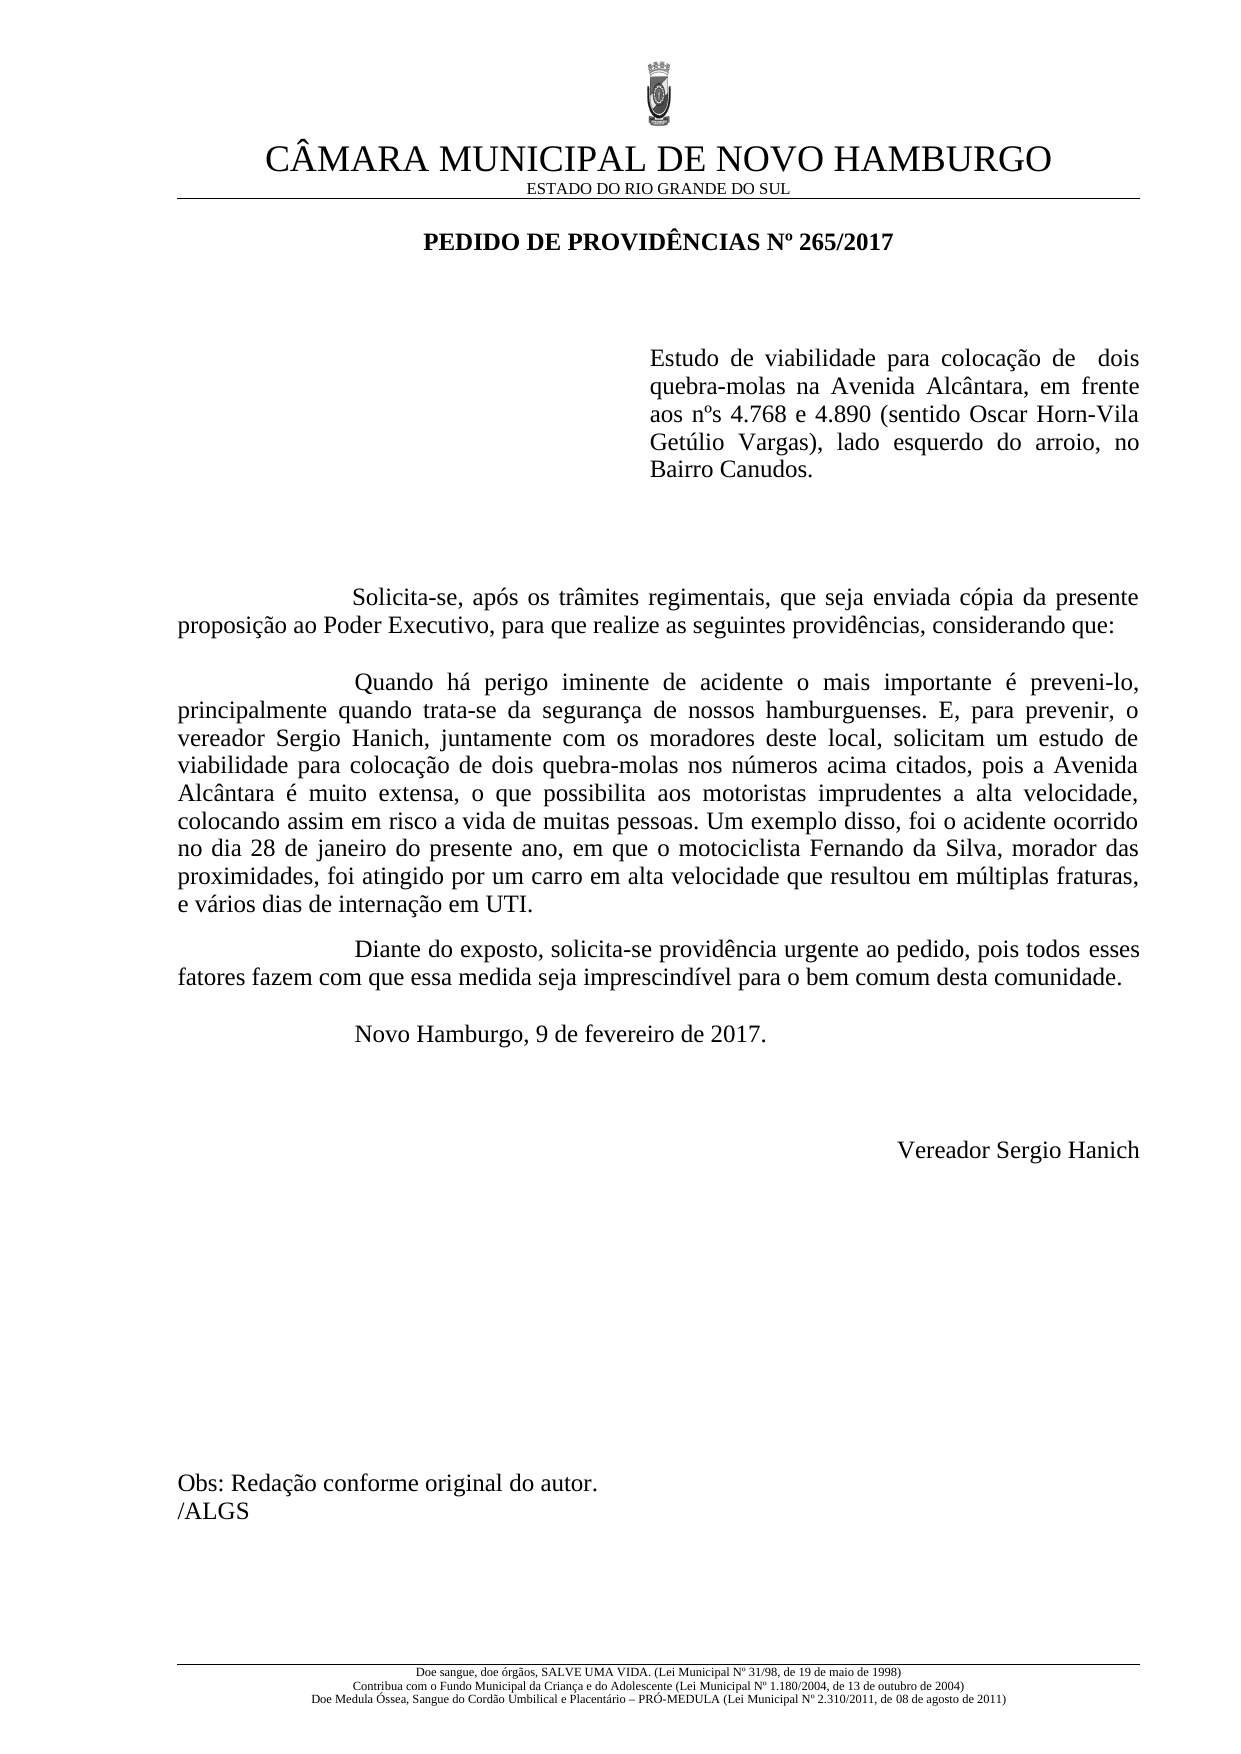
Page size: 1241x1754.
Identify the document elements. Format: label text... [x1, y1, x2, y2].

text Vereador Sergio Hanich [177, 1137, 1140, 1164]
text /ALGS [177, 1497, 1140, 1524]
text Obs: Redação conforme original do autor. [177, 1469, 1140, 1497]
text Novo Hamburgo, 9 de fevereiro de 2017. [177, 1020, 1140, 1048]
text PEDIDO DE PROVIDÊNCIAS Nº 265/2017 [177, 228, 1140, 256]
text Solicita-se, após os trâmites regimentais, que seja enviada cópia da presente proposição ao Poder Executivo, para que realize as seguintes providências, considerando que: [177, 583, 1140, 639]
text Diante do exposto, solicita-se providência urgente ao pedido, pois todos esses fatores fazem com que essa medida seja imprescindível para o bem comum desta comunidade. [177, 935, 1140, 991]
text Quando há perigo iminente de acidente o mais importante é preveni-lo, principalmente quando trata-se da segurança de nossos hamburguenses. E, para prevenir, o vereador Sergio Hanich, juntamente com os moradores deste local, solicitam um estudo de viabilidade para colocação de dois quebra-molas nos números acima citados, pois a Avenida Alcântara é muito extensa, o que possibilita aos motoristas imprudentes a alta velocidade, colocando assim em risco a vida de muitas pessoas. Um exemplo disso, foi o acidente ocorrido no dia 28 de janeiro do presente ano, em que o motociclista Fernando da Silva, morador das proximidades, foi atingido por um carro em alta velocidade que resultou em múltiplas fraturas, e vários dias de internação em UTI. [177, 668, 1140, 918]
text Estudo de viabilidade para colocação de dois quebra-molas na Avenida Alcântara, em frente aos nºs 4.768 e 4.890 (sentido Oscar Horn-Vila Getúlio Vargas), lado esquerdo do arroio, no Bairro Canudos. [649, 344, 1140, 483]
